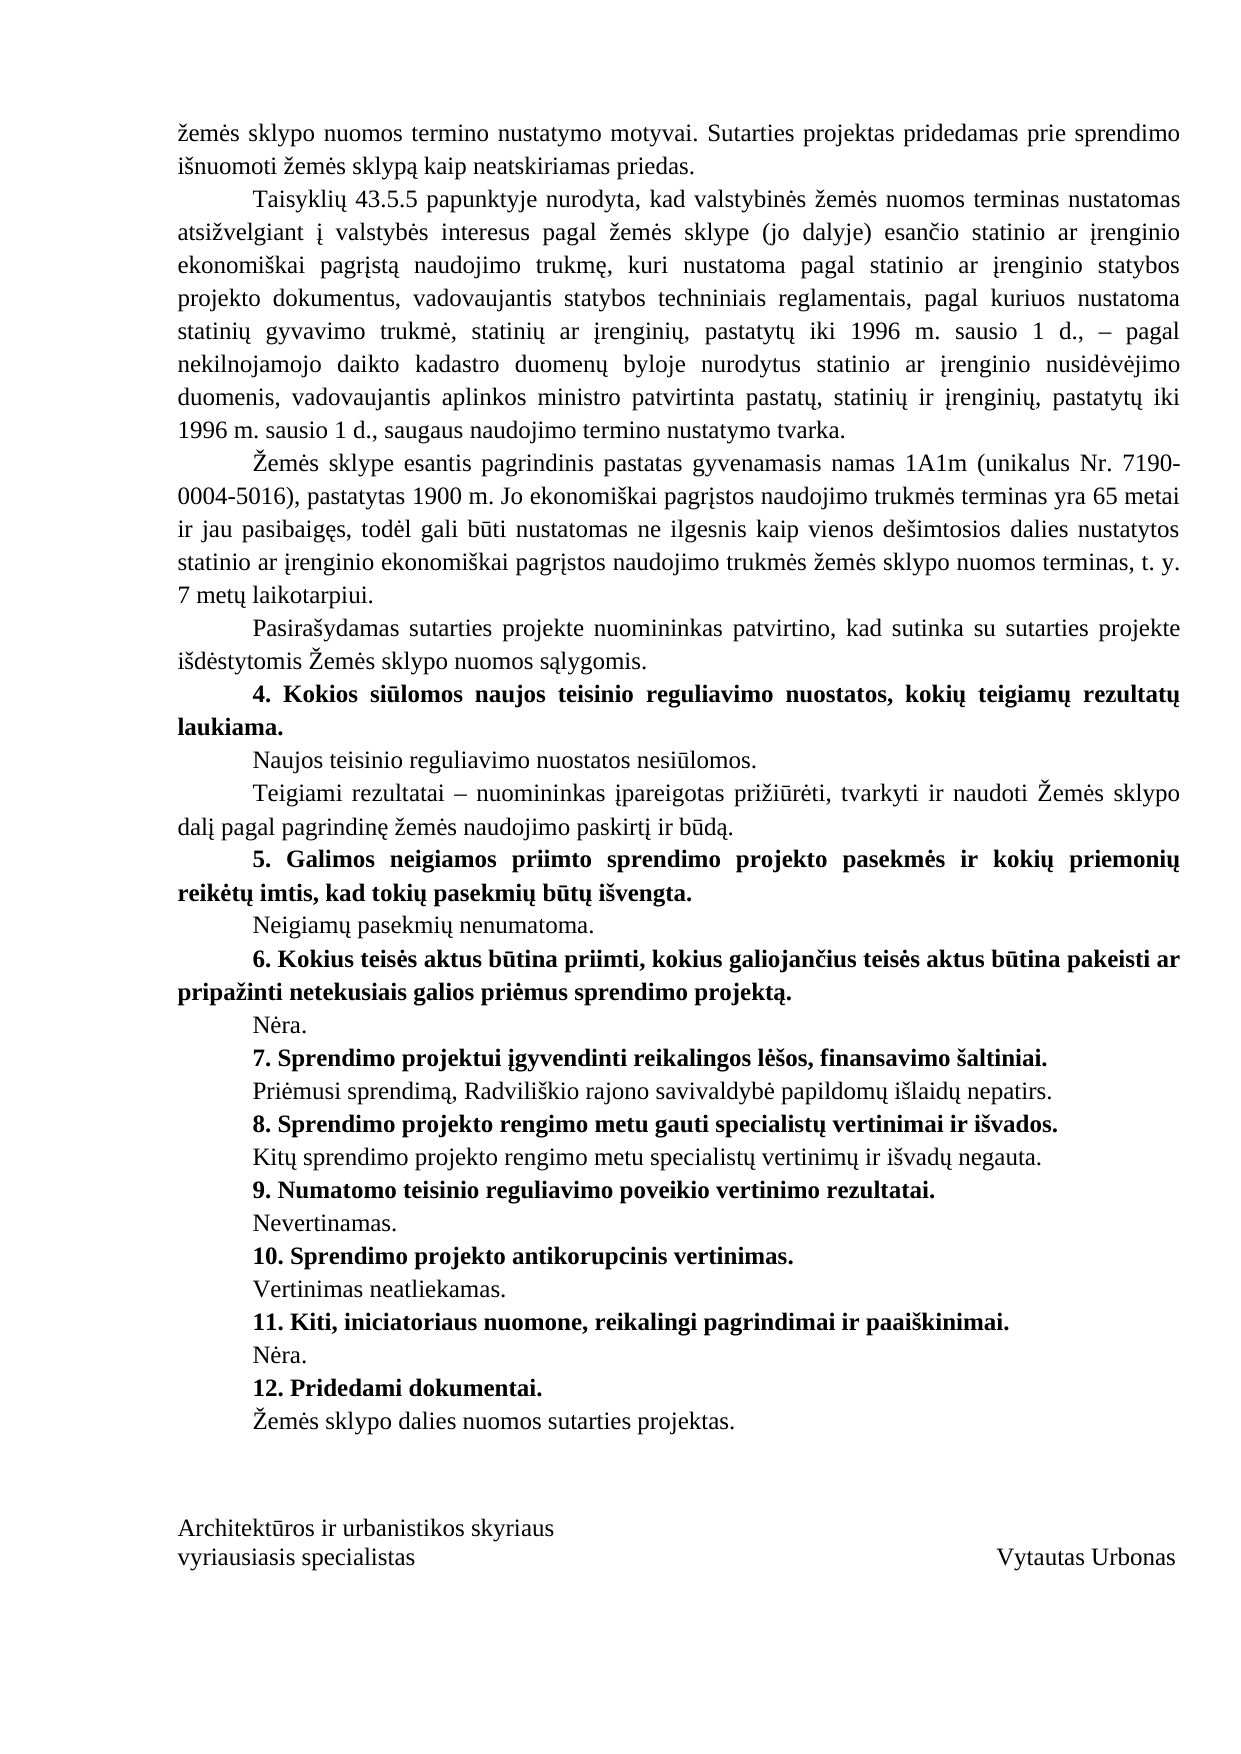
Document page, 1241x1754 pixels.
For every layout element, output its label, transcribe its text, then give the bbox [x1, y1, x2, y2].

text Nevertinamas. [177, 1208, 1181, 1237]
text 12. Pridedami dokumentai. [177, 1373, 1181, 1402]
text 6. Kokius teisės aktus būtina priimti, kokius galiojančius teisės aktus būtina pakeisti ar pripažinti netekusiais galios priėmus sprendimo projektą. [177, 944, 1181, 1005]
text Nėra. [177, 1010, 1181, 1038]
text 11. Kiti, iniciatoriaus nuomone, reikalingi pagrindimai ir paaiškinimai. [177, 1307, 1181, 1336]
text Žemės sklypo dalies nuomos sutarties projektas. [177, 1406, 1181, 1435]
text Naujos teisinio reguliavimo nuostatos nesiūlomos. [177, 746, 1181, 774]
text Neigiamų pasekmių nenumatoma. [177, 911, 1181, 939]
text 10. Sprendimo projekto antikorupcinis vertinimas. [177, 1241, 1181, 1269]
text 8. Sprendimo projekto rengimo metu gauti specialistų vertinimai ir išvados. [177, 1109, 1181, 1137]
text Kitų sprendimo projekto rengimo metu specialistų vertinimų ir išvadų negauta. [177, 1142, 1181, 1171]
text Priėmusi sprendimą, Radviliškio rajono savivaldybė papildomų išlaidų nepatirs. [177, 1076, 1181, 1104]
text Teigiami rezultatai – nuomininkas įpareigotas prižiūrėti, tvarkyti ir naudoti Žemės sklypo dalį pagal pagrindinę žemės naudojimo paskirtį ir būdą. [177, 778, 1181, 840]
text Pasirašydamas sutarties projekte nuomininkas patvirtino, kad sutinka su sutarties projekte išdėstytomis Žemės sklypo nuomos sąlygomis. [177, 613, 1181, 675]
text Žemės sklype esantis pagrindinis pastatas gyvenamasis namas 1A1m (unikalus Nr. 7190-0004-5016), pastatytas 1900 m. Jo ekonomiškai pagrįstos naudojimo trukmės terminas yra 65 metai ir jau pasibaigęs, todėl gali būti nustatomas ne ilgesnis kaip vienos dešimtosios dalies nustatytos statinio ar įrenginio ekonomiškai pagrįstos naudojimo trukmės žemės sklypo nuomos terminas, t. y. 7 metų laikotarpiui. [177, 448, 1181, 609]
text Vertinimas neatliekamas. [177, 1274, 1181, 1303]
text žemės sklypo nuomos termino nustatymo motyvai. Sutarties projektas pridedamas prie sprendimo išnuomoti žemės sklypą kaip neatskiriamas priedas. [177, 118, 1181, 180]
text 5. Galimos neigiamos priimto sprendimo projekto pasekmės ir kokių priemonių reikėtų imtis, kad tokių pasekmių būtų išvengta. [177, 844, 1181, 906]
text 7. Sprendimo projektui įgyvendinti reikalingos lėšos, finansavimo šaltiniai. [177, 1043, 1181, 1071]
text 9. Numatomo teisinio reguliavimo poveikio vertinimo rezultatai. [177, 1175, 1181, 1203]
text 4. Kokios siūlomos naujos teisinio reguliavimo nuostatos, kokių teigiamų rezultatų laukiama. [177, 679, 1181, 741]
text Nėra. [177, 1340, 1181, 1369]
text Architektūros ir urbanistikos skyriaus [177, 1513, 1181, 1542]
text vyriausiasis specialistas Vytautas Urbonas [177, 1542, 1181, 1571]
text Taisyklių 43.5.5 papunktyje nurodyta, kad valstybinės žemės nuomos terminas nustatomas atsižvelgiant į valstybės interesus pagal žemės sklype (jo dalyje) esančio statinio ar įrenginio ekonomiškai pagrįstą naudojimo trukmę, kuri nustatoma pagal statinio ar įrenginio statybos projekto dokumentus, vadovaujantis statybos techniniais reglamentais, pagal kuriuos nustatoma statinių gyvavimo trukmė, statinių ar įrenginių, pastatytų iki 1996 m. sausio 1 d., – pagal nekilnojamojo daikto kadastro duomenų byloje nurodytus statinio ar įrenginio nusidėvėjimo duomenis, vadovaujantis aplinkos ministro patvirtinta pastatų, statinių ir įrenginių, pastatytų iki 1996 m. sausio 1 d., saugaus naudojimo termino nustatymo tvarka. [177, 184, 1181, 444]
